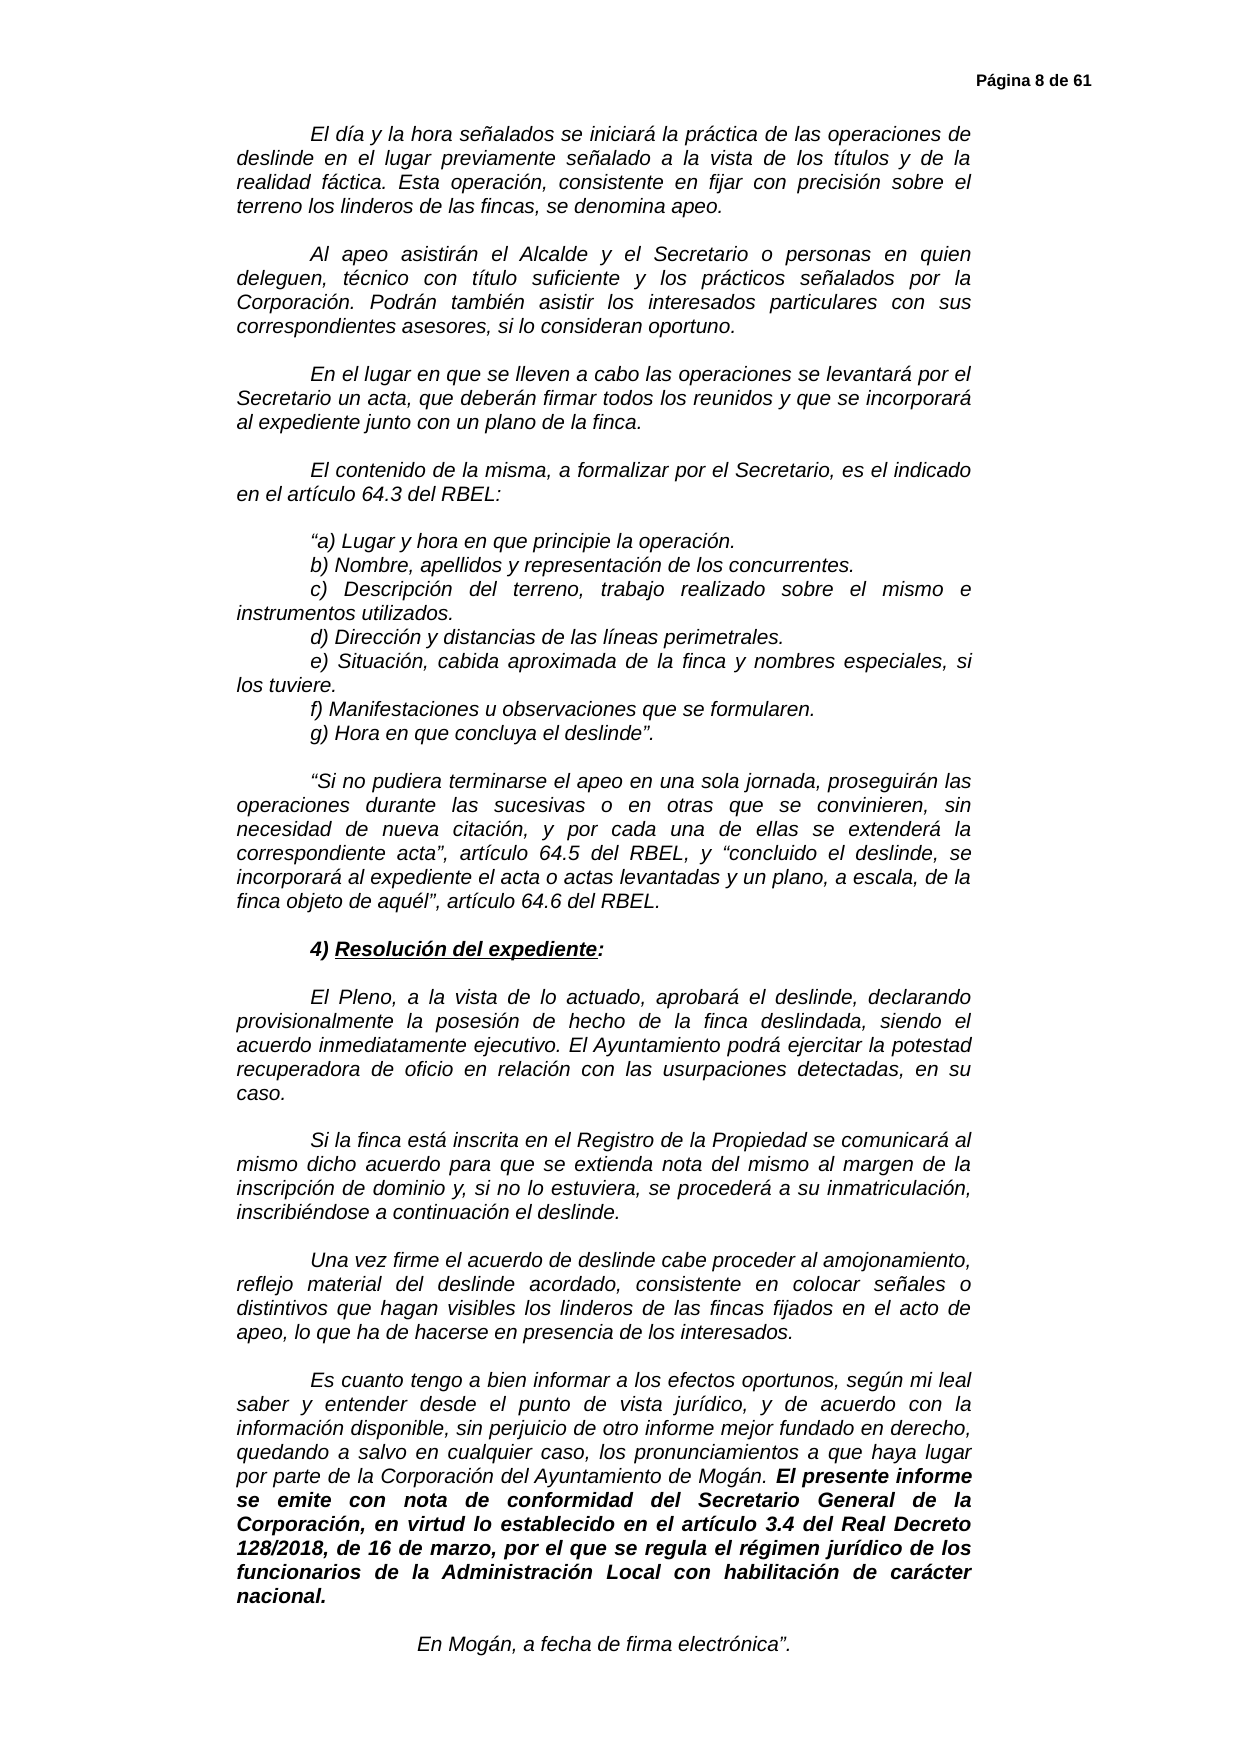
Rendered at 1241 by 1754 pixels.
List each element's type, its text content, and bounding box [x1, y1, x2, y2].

text El contenido de la misma, a formalizar por el Secretario, es el indicado en el artículo 64.3 del RBEL: [236, 457, 974, 505]
text Si la finca está inscrita en el Registro de la Propiedad se comunicará al mismo dicho acuerdo para que se extienda nota del mismo al margen de la inscripción de dominio y, si no lo estuviera, se procederá a su inmatriculación, inscribiéndose a continuación el deslinde. [236, 1128, 974, 1224]
text Una vez firme el acuerdo de deslinde cabe proceder al amojonamiento, reflejo material del deslinde acordado, consistente en colocar señales o distintivos que hagan visibles los linderos de las fincas fijados en el acto de apeo, lo que ha de hacerse en presencia de los interesados. [236, 1248, 974, 1344]
text 4) Resolución del expediente: [236, 937, 974, 961]
text b) Nombre, apellidos y representación de los concurrentes. [236, 553, 974, 577]
text “a) Lugar y hora en que principie la operación. [236, 529, 974, 553]
text d) Dirección y distancias de las líneas perimetrales. [236, 625, 974, 649]
text g) Hora en que concluya el deslinde”. [236, 721, 974, 745]
text Es cuanto tengo a bien informar a los efectos oportunos, según mi leal saber y entender desde el punto de vista jurídico, y de acuerdo con la información disponible, sin perjuicio de otro informe mejor fundado en derecho, quedando a salvo en cualquier caso, los pronunciamientos a que haya lugar por parte de la Corporación del Ayuntamiento de Mogán. El presente informe se emite con nota de conformidad del Secretario General de la Corporación, en virtud lo establecido en el artículo 3.4 del Real Decreto 128/2018, de 16 de marzo, por el que se regula el régimen jurídico de los funcionarios de la Administración Local con habilitación de carácter nacional. [236, 1368, 974, 1607]
text En el lugar en que se lleven a cabo las operaciones se levantará por el Secretario un acta, que deberán firmar todos los reunidos y que se incorporará al expediente junto con un plano de la finca. [236, 362, 974, 433]
text El día y la hora señalados se iniciará la práctica de las operaciones de deslinde en el lugar previamente señalado a la vista de los títulos y de la realidad fáctica. Esta operación, consistente en fijar con precisión sobre el terreno los linderos de las fincas, se denomina apeo. [236, 122, 974, 218]
text c) Descripción del terreno, trabajo realizado sobre el mismo e instrumentos utilizados. [236, 577, 974, 625]
text “Si no pudiera terminarse el apeo en una sola jornada, proseguirán las operaciones durante las sucesivas o en otras que se convinieren, sin necesidad de nueva citación, y por cada una de ellas se extenderá la correspondiente acta”, artículo 64.5 del RBEL, y “concluido el deslinde, se incorporará al expediente el acta o actas levantadas y un plano, a escala, de la finca objeto de aquél”, artículo 64.6 del RBEL. [236, 769, 974, 913]
text e) Situación, cabida aproximada de la finca y nombres especiales, si los tuviere. [236, 649, 974, 697]
text f) Manifestaciones u observaciones que se formularen. [236, 697, 974, 721]
text El Pleno, a la vista de lo actuado, aprobará el deslinde, declarando provisionalmente la posesión de hecho de la finca deslindada, siendo el acuerdo inmediatamente ejecutivo. El Ayuntamiento podrá ejercitar la potestad recuperadora de oficio en relación con las usurpaciones detectadas, en su caso. [236, 984, 974, 1104]
text Al apeo asistirán el Alcalde y el Secretario o personas en quien deleguen, técnico con título suficiente y los prácticos señalados por la Corporación. Podrán también asistir los interesados particulares con sus correspondientes asesores, si lo consideran oportuno. [236, 242, 974, 338]
text En Mogán, a fecha de firma electrónica”. [236, 1631, 974, 1655]
